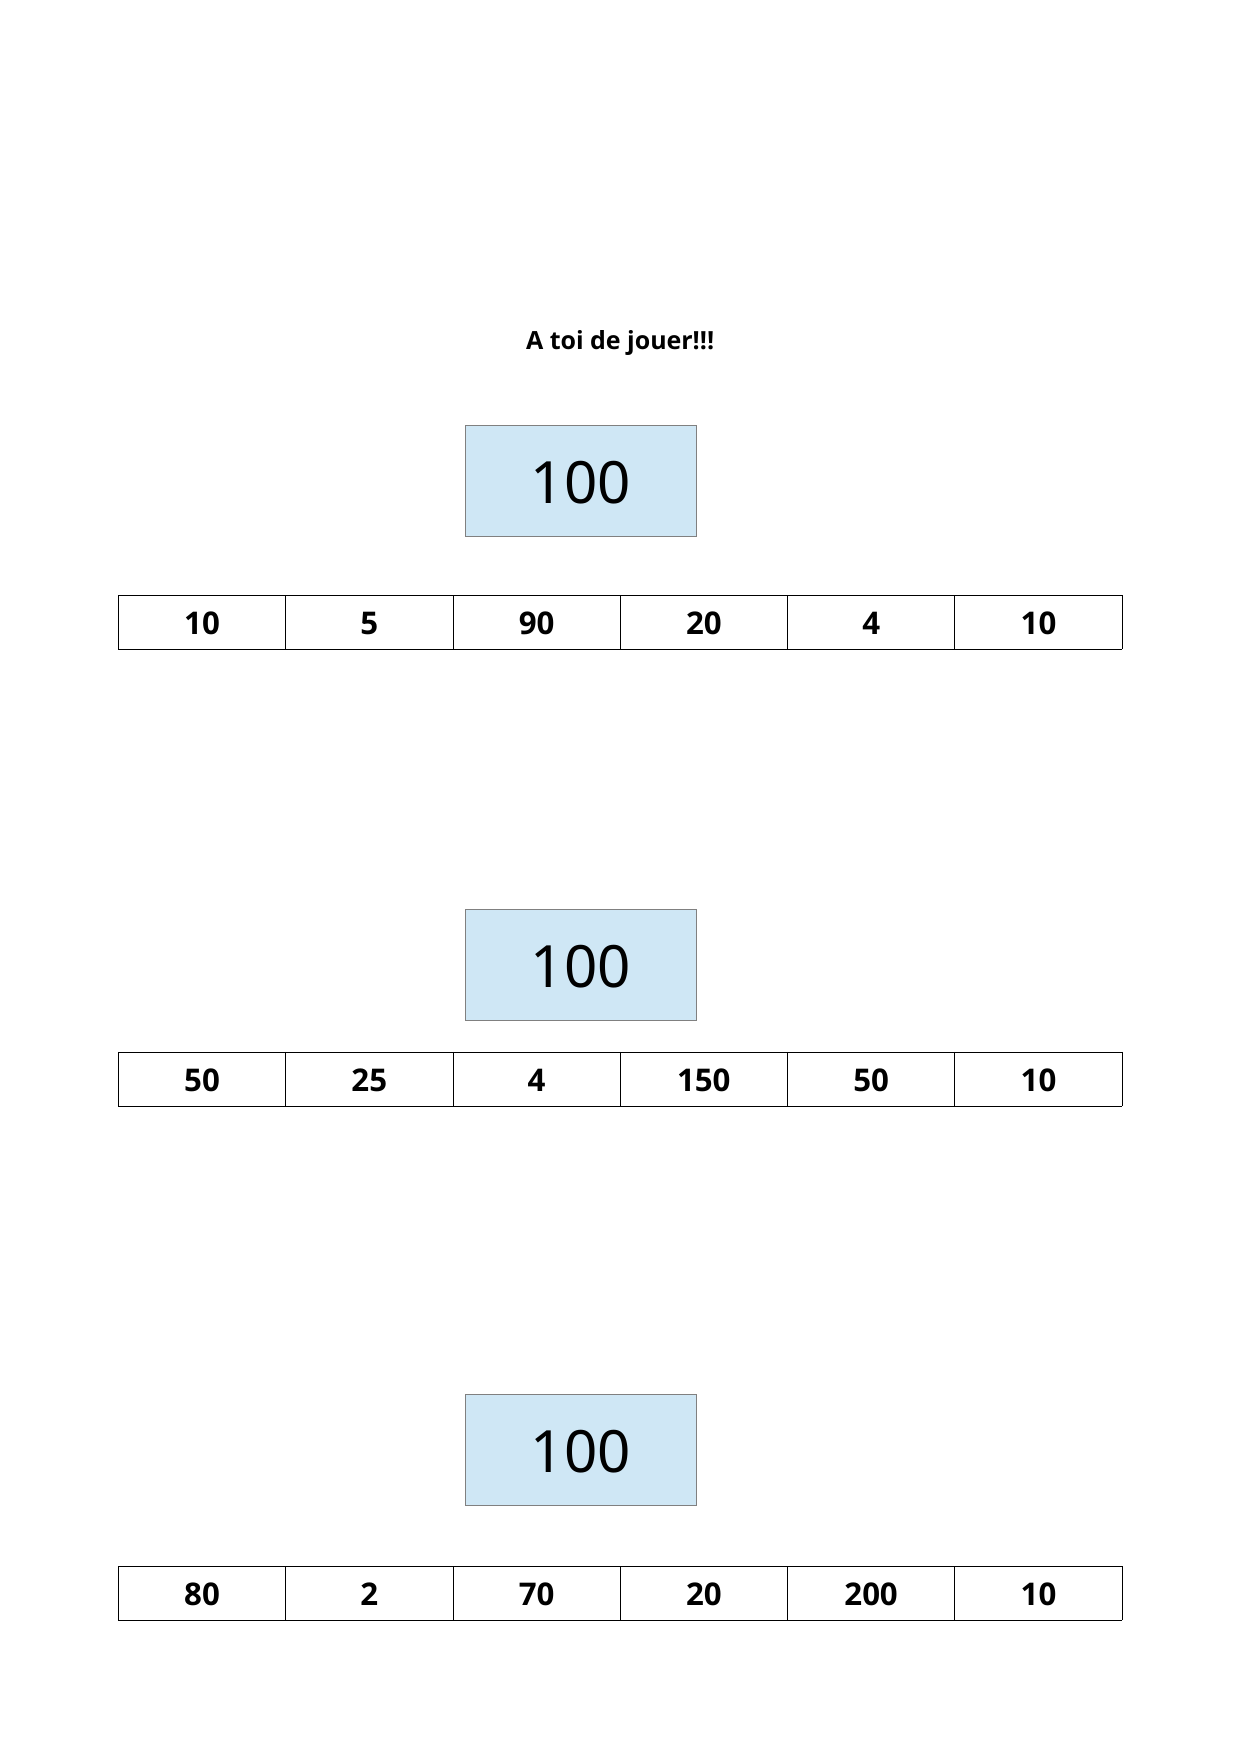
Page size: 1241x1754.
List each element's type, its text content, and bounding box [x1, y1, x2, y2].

table_header 80 [119, 1567, 285, 1620]
table_header 20 [621, 1567, 787, 1620]
table_header 90 [454, 596, 620, 649]
table_header 50 [788, 1053, 954, 1106]
table_header 200 [788, 1567, 954, 1620]
table_header 4 [788, 596, 954, 649]
table_header 150 [621, 1053, 787, 1106]
table_header 5 [286, 596, 453, 649]
table_header 10 [955, 596, 1122, 649]
table_header 70 [454, 1567, 620, 1620]
table_header 20 [621, 596, 787, 649]
table_header 2 [286, 1567, 453, 1620]
text A toi de jouer!!! [118, 322, 1122, 357]
table_header 10 [955, 1567, 1122, 1620]
table_header 10 [955, 1053, 1122, 1106]
table_header 4 [454, 1053, 620, 1106]
table_header 50 [119, 1053, 285, 1106]
table_header 10 [119, 596, 285, 649]
table_header 25 [286, 1053, 453, 1106]
